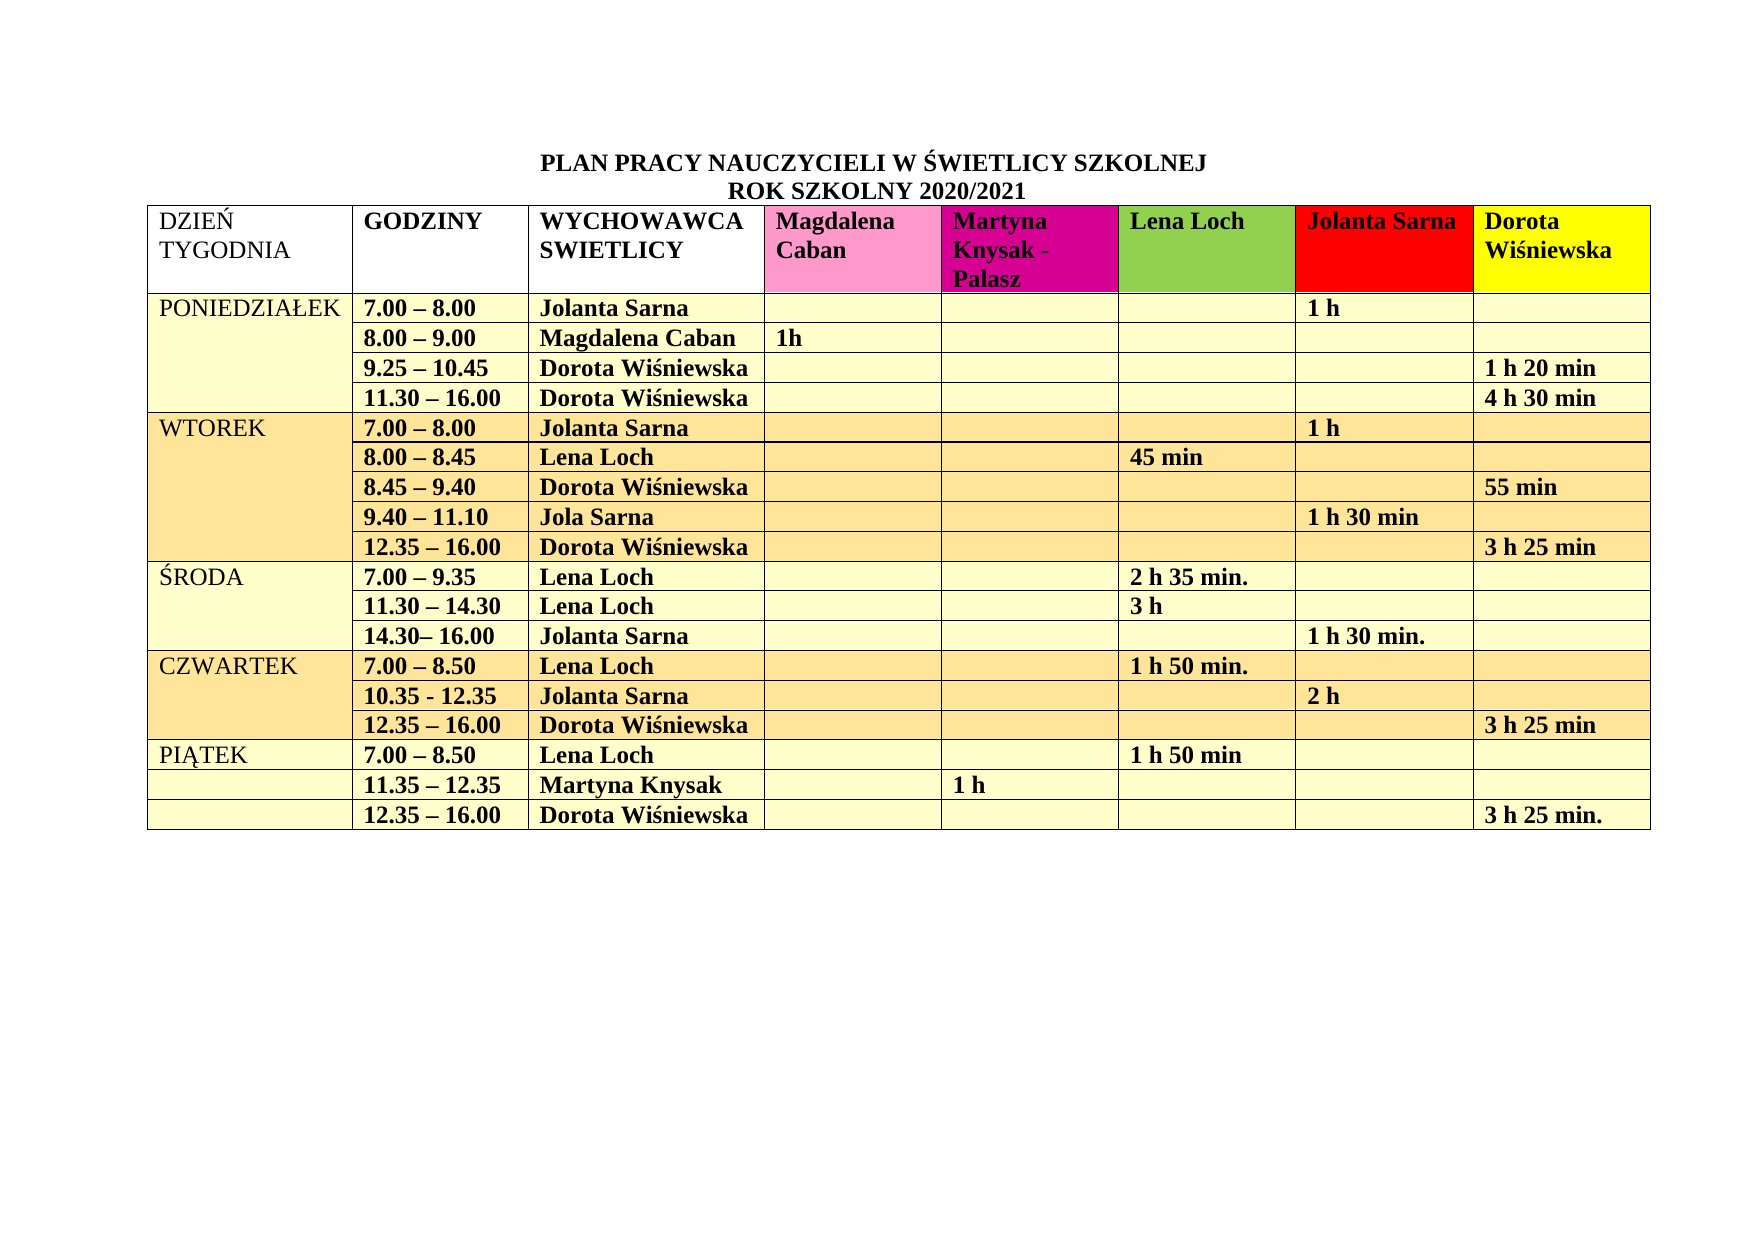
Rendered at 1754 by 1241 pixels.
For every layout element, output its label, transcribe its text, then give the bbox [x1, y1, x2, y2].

table_cell Dorota Wiśniewska [529, 711, 764, 739]
table_cell 1 h [1296, 413, 1473, 441]
table_cell CZWARTEK [148, 651, 352, 739]
table_cell [1119, 472, 1295, 501]
table_cell Dorota Wiśniewska [529, 800, 764, 829]
table_cell 1 h 50 min. [1119, 651, 1295, 680]
table_cell [765, 383, 941, 412]
table_cell 1h [765, 323, 941, 352]
table_cell [1474, 294, 1650, 322]
table_cell [1296, 711, 1473, 739]
table_cell Dorota Wiśniewska [529, 532, 764, 561]
table_cell [765, 532, 941, 561]
table_cell 7.00 – 8.00 [353, 413, 528, 441]
table_cell [942, 472, 1118, 501]
table_cell 1 h [1296, 294, 1473, 322]
table_cell [765, 711, 941, 739]
table_cell [1296, 562, 1473, 590]
table_cell [1119, 681, 1295, 709]
table_cell [942, 591, 1118, 620]
table_cell 9.40 – 11.10 [353, 502, 528, 531]
table_cell [942, 294, 1118, 322]
table_cell Lena Loch [529, 651, 764, 680]
table_cell 1 h 50 min [1119, 740, 1295, 769]
table_cell [765, 443, 941, 471]
table_cell 11.30 – 14.30 [353, 591, 528, 620]
table_cell [765, 800, 941, 829]
table_cell 4 h 30 min [1474, 383, 1650, 412]
table_cell [942, 621, 1118, 650]
table_cell ŚRODA [148, 562, 352, 650]
table_cell 7.00 – 8.50 [353, 740, 528, 769]
table_cell Lena Loch [529, 562, 764, 590]
table_cell Jolanta Sarna [529, 413, 764, 441]
table_header WYCHOWAWCA SWIETLICY [529, 206, 764, 292]
table_cell [1474, 740, 1650, 769]
table_cell 3 h [1119, 591, 1295, 620]
table_cell [1474, 651, 1650, 680]
table_header Lena Loch [1119, 206, 1295, 292]
table_cell [1119, 502, 1295, 531]
table_cell 11.35 – 12.35 [353, 770, 528, 799]
table_cell 7.00 – 9.35 [353, 562, 528, 590]
table_cell [942, 443, 1118, 471]
table_cell [1119, 294, 1295, 322]
table_cell Dorota Wiśniewska [529, 353, 764, 382]
table_cell 10.35 - 12.35 [353, 681, 528, 709]
table_cell Dorota Wiśniewska [529, 472, 764, 501]
table_cell 8.00 – 9.00 [353, 323, 528, 352]
table_cell [1296, 443, 1473, 471]
table_cell [1296, 800, 1473, 829]
table_cell 2 h 35 min. [1119, 562, 1295, 590]
table_cell 7.00 – 8.50 [353, 651, 528, 680]
table_cell [942, 800, 1118, 829]
table_header Jolanta Sarna [1296, 206, 1473, 292]
table_cell 12.35 – 16.00 [353, 711, 528, 739]
table_cell [942, 651, 1118, 680]
table_cell [1119, 323, 1295, 352]
table_cell [1474, 562, 1650, 590]
table_cell [942, 353, 1118, 382]
text ROK SZKOLNY 2020/2021 [148, 176, 1606, 205]
table_cell [1474, 323, 1650, 352]
table_cell [765, 413, 941, 441]
table_cell 3 h 25 min [1474, 532, 1650, 561]
table_cell [1474, 770, 1650, 799]
table_cell 12.35 – 16.00 [353, 800, 528, 829]
table_cell [942, 502, 1118, 531]
table_cell 2 h [1296, 681, 1473, 709]
table_cell 1 h 20 min [1474, 353, 1650, 382]
table_cell [1474, 681, 1650, 709]
table_header Magdalena Caban [765, 206, 941, 292]
table_cell WTOREK [148, 413, 352, 561]
table_cell [1296, 383, 1473, 412]
table_cell [1119, 800, 1295, 829]
table_cell [1296, 740, 1473, 769]
table_cell 7.00 – 8.00 [353, 294, 528, 322]
table_cell [765, 740, 941, 769]
table_cell [1474, 591, 1650, 620]
table_cell Lena Loch [529, 443, 764, 471]
table_cell [1474, 502, 1650, 531]
table_cell [1296, 353, 1473, 382]
table_cell [1119, 621, 1295, 650]
table_cell 14.30– 16.00 [353, 621, 528, 650]
table_cell Martyna Knysak [529, 770, 764, 799]
table_cell [1474, 621, 1650, 650]
table_cell Jolanta Sarna [529, 294, 764, 322]
table_cell [765, 472, 941, 501]
table_cell [1119, 770, 1295, 799]
table_cell [765, 770, 941, 799]
table_cell [942, 562, 1118, 590]
table_cell 3 h 25 min. [1474, 800, 1650, 829]
table_cell [765, 294, 941, 322]
table_cell 12.35 – 16.00 [353, 532, 528, 561]
table_cell [765, 562, 941, 590]
table_cell [1296, 770, 1473, 799]
table_cell [942, 740, 1118, 769]
table_cell PONIEDZIAŁEK [148, 294, 352, 412]
table_cell [765, 502, 941, 531]
table_cell Dorota Wiśniewska [529, 383, 764, 412]
table_cell Jolanta Sarna [529, 621, 764, 650]
table_cell 9.25 – 10.45 [353, 353, 528, 382]
table_cell Lena Loch [529, 740, 764, 769]
text PLAN PRACY NAUCZYCIELI W ŚWIETLICY SZKOLNEJ [148, 148, 1606, 176]
table_header Martyna Knysak -Palasz [942, 206, 1118, 292]
table_cell [1474, 443, 1650, 471]
table_cell [1296, 532, 1473, 561]
table_cell 55 min [1474, 472, 1650, 501]
table_cell 45 min [1119, 443, 1295, 471]
table_cell [1296, 651, 1473, 680]
table_cell [942, 711, 1118, 739]
table_cell [1296, 591, 1473, 620]
table_header GODZINY [353, 206, 528, 292]
table_cell Lena Loch [529, 591, 764, 620]
table_cell 8.00 – 8.45 [353, 443, 528, 471]
table_cell PIĄTEK [148, 740, 352, 769]
table_cell 1 h [942, 770, 1118, 799]
table_cell [942, 383, 1118, 412]
table_cell [148, 800, 352, 829]
table_cell [765, 591, 941, 620]
table_cell 8.45 – 9.40 [353, 472, 528, 501]
table_cell [765, 651, 941, 680]
table_cell [1119, 413, 1295, 441]
table_cell [1474, 413, 1650, 441]
table_cell [765, 353, 941, 382]
table_cell [1119, 711, 1295, 739]
table_cell [1119, 383, 1295, 412]
table_cell [942, 681, 1118, 709]
table_cell [1296, 472, 1473, 501]
table_cell 1 h 30 min. [1296, 621, 1473, 650]
table_cell [942, 532, 1118, 561]
table_header Dorota Wiśniewska [1474, 206, 1650, 292]
table_cell 11.30 – 16.00 [353, 383, 528, 412]
table_cell [942, 413, 1118, 441]
table_cell [148, 770, 352, 799]
table_cell [1119, 353, 1295, 382]
table_cell Jolanta Sarna [529, 681, 764, 709]
table_cell 3 h 25 min [1474, 711, 1650, 739]
table_cell [765, 681, 941, 709]
table_cell Magdalena Caban [529, 323, 764, 352]
table_cell 1 h 30 min [1296, 502, 1473, 531]
table_header DZIEŃ TYGODNIA [148, 206, 352, 292]
table_cell Jola Sarna [529, 502, 764, 531]
table_cell [765, 621, 941, 650]
table_cell [1119, 532, 1295, 561]
table_cell [1296, 323, 1473, 352]
table_cell [942, 323, 1118, 352]
